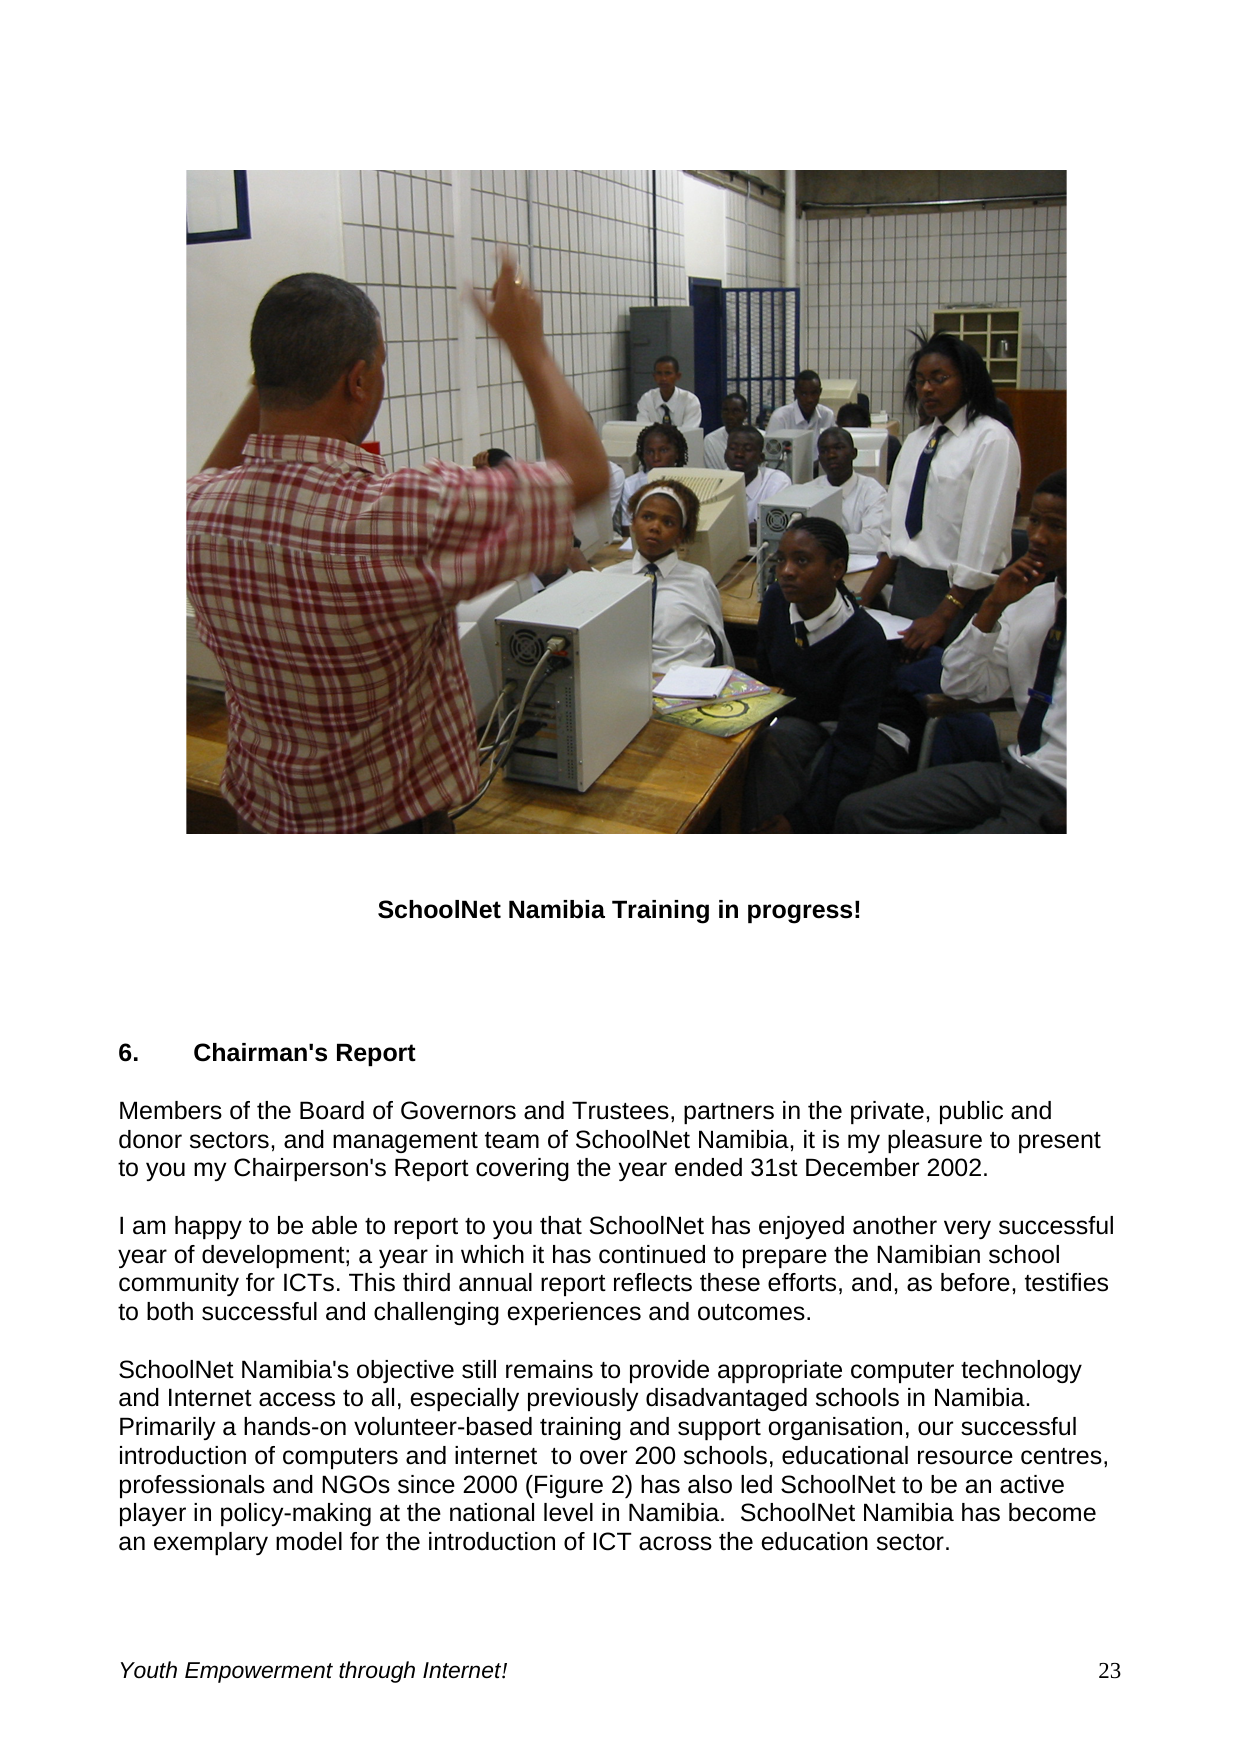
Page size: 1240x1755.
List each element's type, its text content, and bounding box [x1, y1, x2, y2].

text I am happy to be able to report to you that SchoolNet has enjoyed another very successful year of development; a year in which it has continued to prepare the Namibian school community for ICTs. This third annual report reflects these efforts, and, as before, testifies to both successful and challenging experiences and outcomes. [118, 1211, 1121, 1326]
text 6. Chairman's Report [118, 1038, 1121, 1067]
text SchoolNet Namibia Training in progress! [118, 894, 1121, 923]
text Members of the Board of Governors and Trustees, partners in the private, public and donor sectors, and management team of SchoolNet Namibia, it is my pleasure to present to you my Chairperson's Report covering the year ended 31st December 2002. [118, 1096, 1121, 1182]
text SchoolNet Namibia's objective still remains to provide appropriate computer technology and Internet access to all, especially previously disadvantaged schools in Namibia. Primarily a hands-on volunteer-based training and support organisation, our successful introduction of computers and internet to over 200 schools, educational resource centres, professionals and NGOs since 2000 (Figure 2) has also led SchoolNet to be an active player in policy-making at the national level in Namibia. SchoolNet Namibia has become an exemplary model for the introduction of ICT across the education sector. [118, 1354, 1121, 1556]
